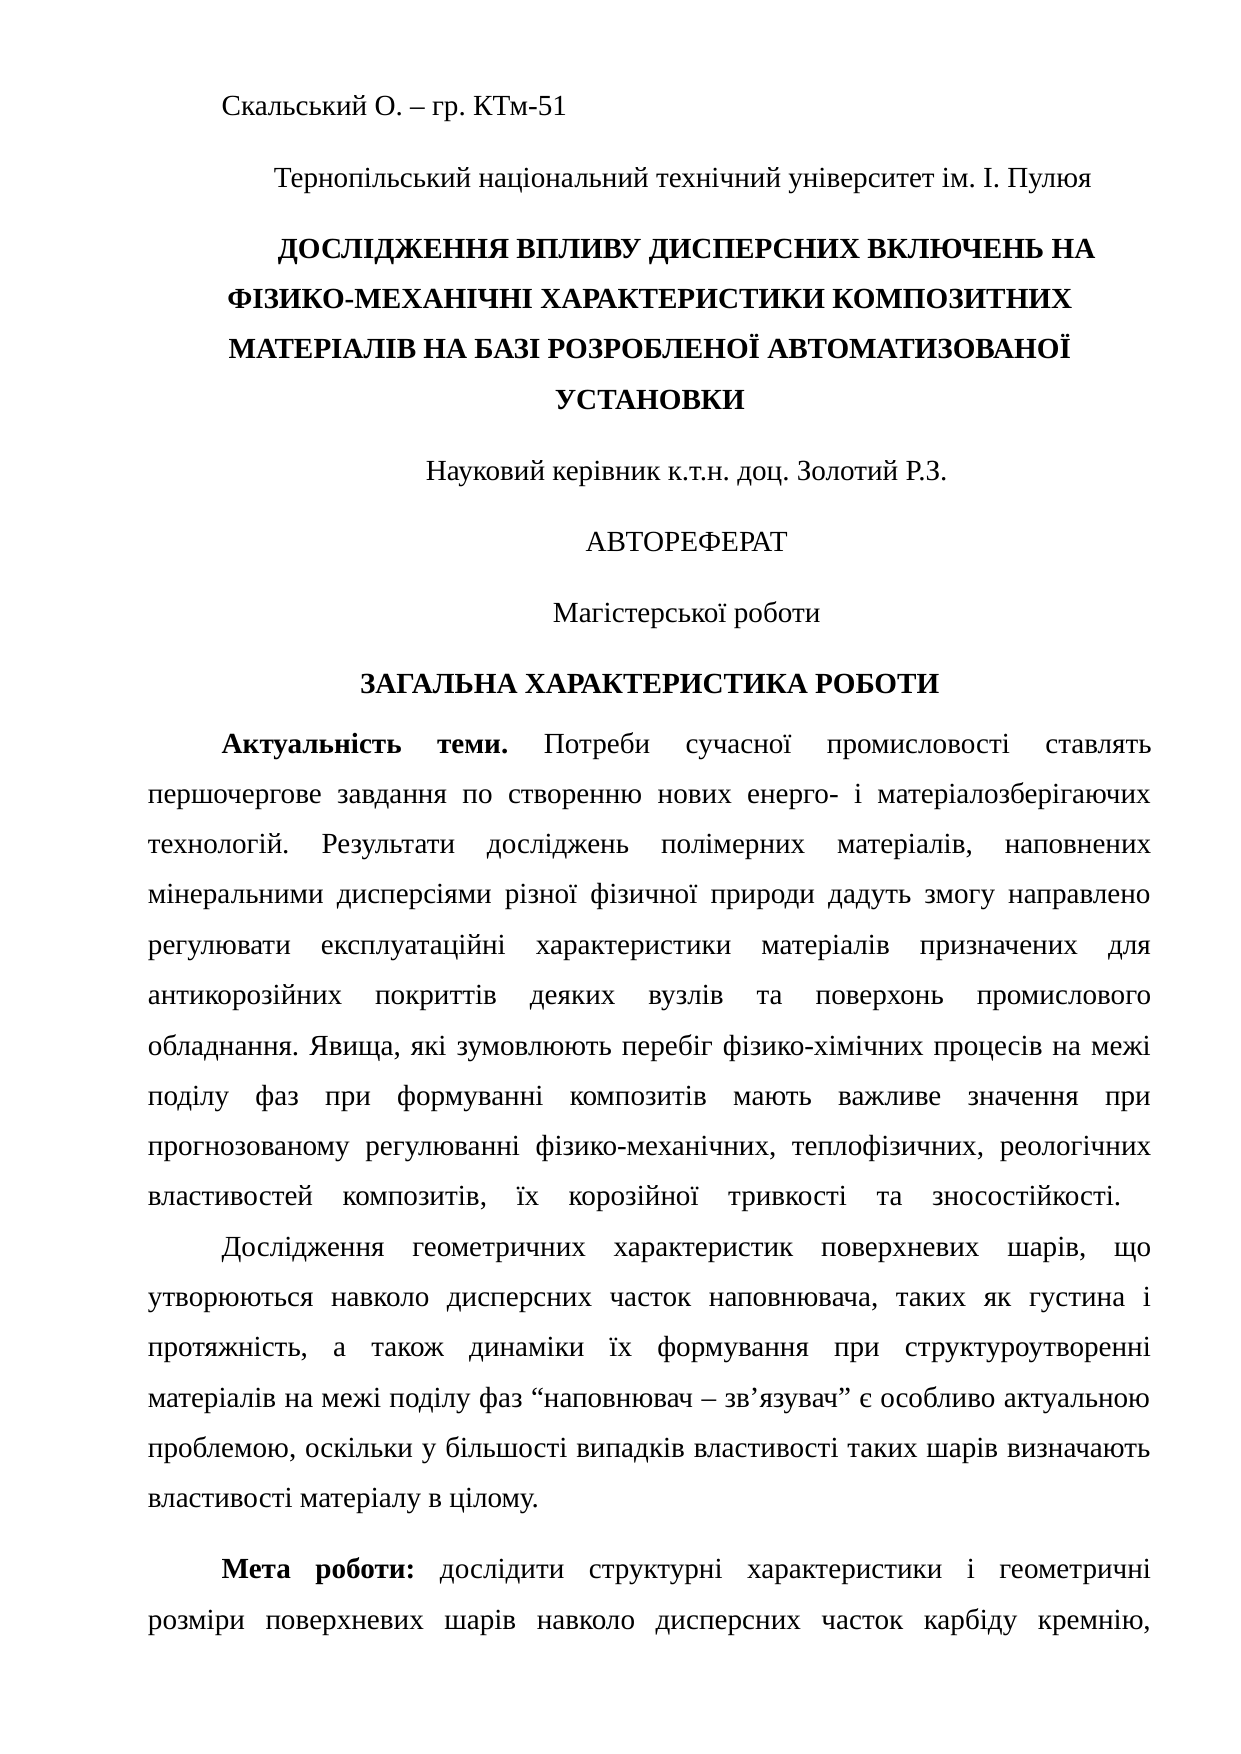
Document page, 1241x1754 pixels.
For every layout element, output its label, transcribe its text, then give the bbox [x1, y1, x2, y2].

text ЗАГАЛЬНА ХАРАКТЕРИСТИКА РОБОТИ [148, 666, 1152, 700]
text Актуальність теми. Потреби сучасної промисловості ставлять першочергове завдання по створенню нових енерго- і матеріалозберігаючих технологій. Результати досліджень полімерних матеріалів, наповнених мінеральними дисперсіями різної фізичної природи дадуть змогу направлено регулювати експлуатаційні характеристики матеріалів призначених для антикорозійних покриттів деяких вузлів та поверхонь промислового обладнання. Явища, які зумовлюють перебіг фізико-хімічних процесів на межі поділу фаз при формуванні композитів мають важливе значення при прогнозованому регулюванні фізико-механічних, теплофізичних, реологічних властивостей композитів, їх корозійної тривкості та зносостійкості. Дослідження геометричних характеристик поверхневих шарів, що утворюються навколо дисперсних часток наповнювача, таких як густина і протяжність, а також динаміки їх формування при структуроутворенні матеріалів на межі поділу фаз “наповнювач – зв’язувач” є особливо актуальною проблемою, оскільки у більшості випадків властивості таких шарів визначають властивості матеріалу в цілому. [148, 726, 1152, 1514]
text АВТОРЕФЕРАТ [148, 524, 1152, 558]
text Скальський О. – гр. КТм-51 [148, 88, 1152, 122]
text ДОСЛІДЖЕННЯ ВПЛИВУ ДИСПЕРСНИХ ВКЛЮЧЕНЬ НА ФІЗИКО-МЕХАНІЧНІ ХАРАКТЕРИСТИКИ КОМПОЗИТНИХ МАТЕРІАЛІВ НА БАЗІ РОЗРОБЛЕНОЇ АВТОМАТИЗОВАНОЇ УСТАНОВКИ [148, 231, 1152, 415]
text Мета роботи: дослідити структурні характеристики і геометричні розміри поверхневих шарів навколо дисперсних часток карбіду кремнію, [148, 1552, 1152, 1635]
text Науковий керівник к.т.н. доц. Золотий Р.З. [148, 453, 1152, 486]
text Магістерської роботи [148, 595, 1152, 629]
text Тернопільський національний технічний університет ім. І. Пулюя [148, 160, 1152, 193]
